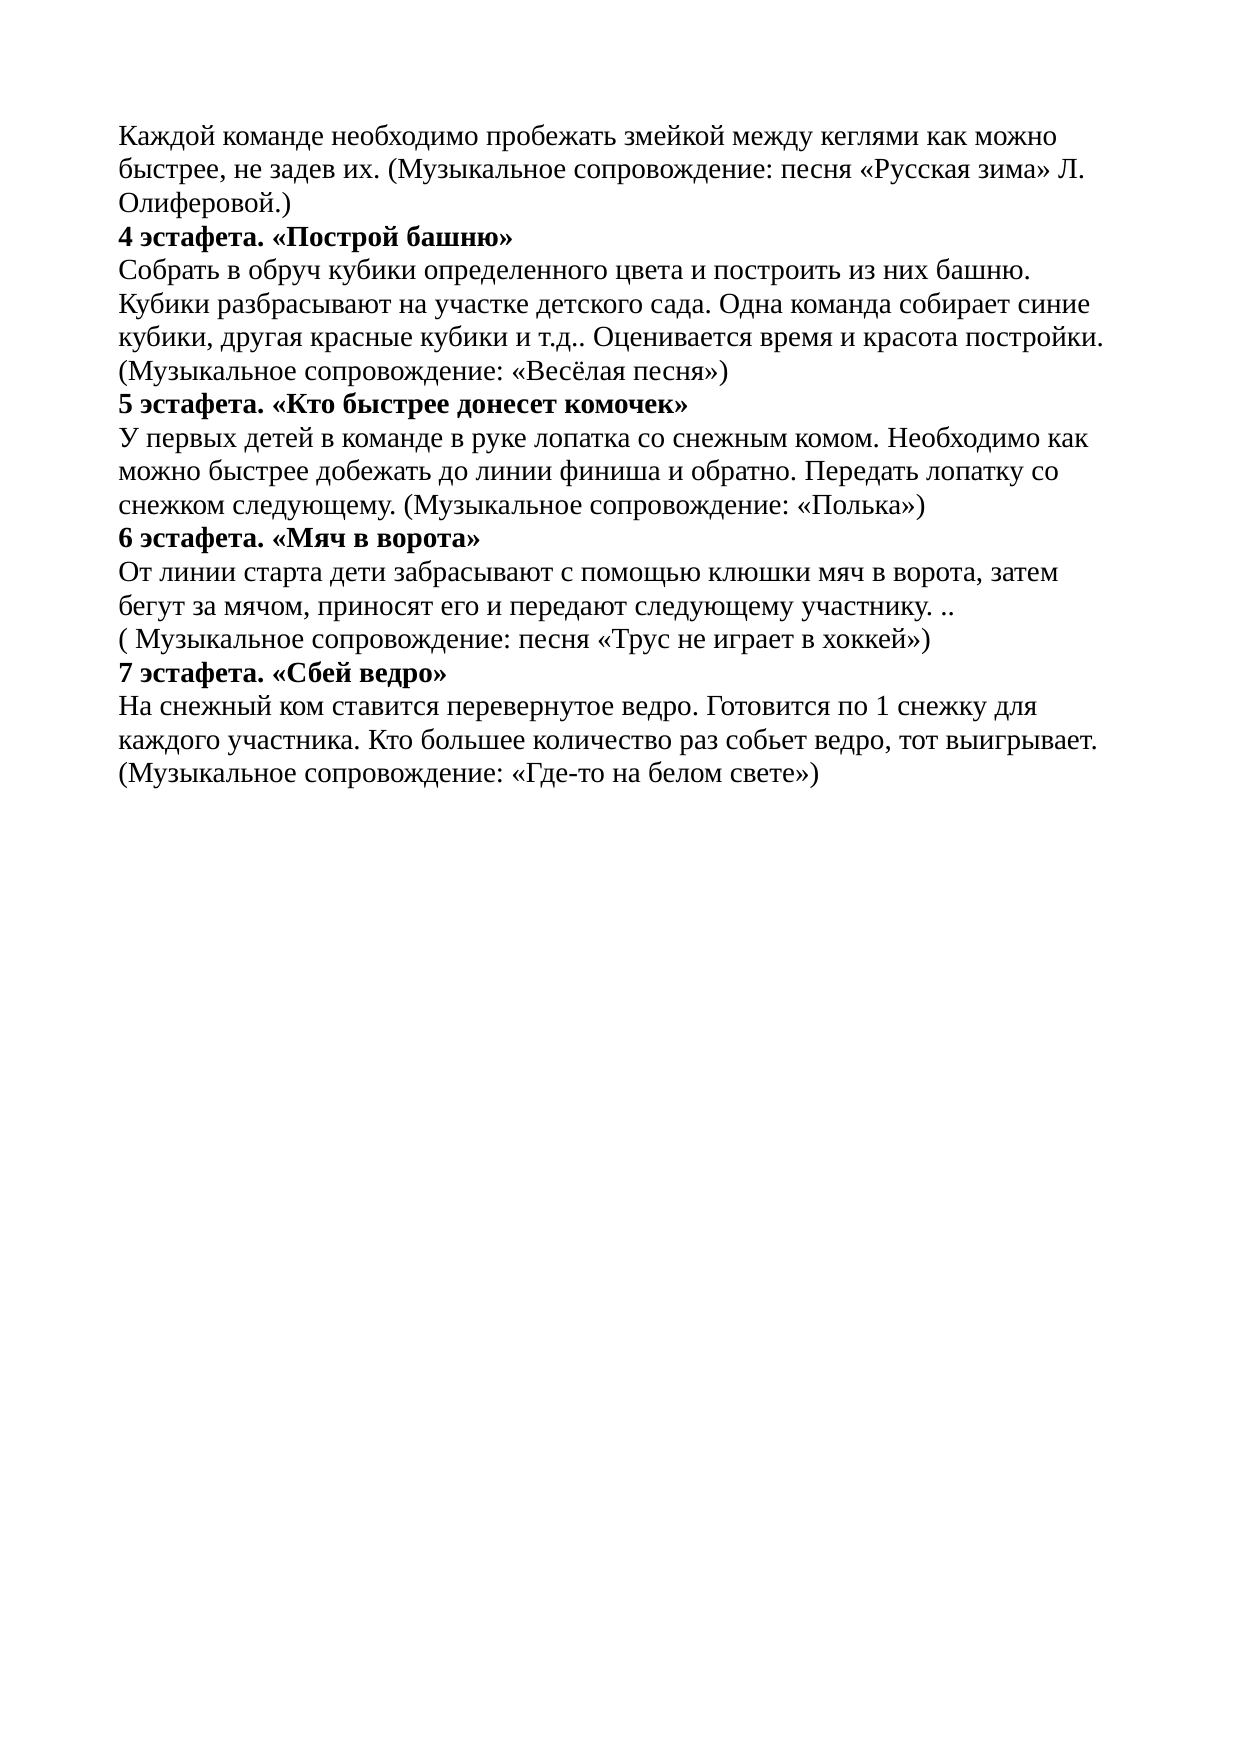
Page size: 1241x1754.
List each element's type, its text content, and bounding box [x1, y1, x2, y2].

text 4 эстафета. «Построй башню» [118, 219, 1122, 252]
text На снежный ком ставится перевернутое ведро. Готовится по 1 снежку для каждого участника. Кто большее количество раз собьет ведро, тот выигрывает. (Музыкальное сопровождение: «Где-то на белом свете») [118, 688, 1122, 789]
text У первых детей в команде в руке лопатка со снежным комом. Необходимо как можно быстрее добежать до линии финиша и обратно. Передать лопатку со снежком следующему. (Музыкальное сопровождение: «Полька») [118, 420, 1122, 521]
text Собрать в обруч кубики определенного цвета и построить из них башню. Кубики разбрасывают на участке детского сада. Одна команда собирает синие кубики, другая красные кубики и т.д.. Оценивается время и красота постройки. (Музыкальное сопровождение: «Весёлая песня») [118, 252, 1122, 386]
text 6 эстафета. «Мяч в ворота» [118, 521, 1122, 554]
text Каждой команде необходимо пробежать змейкой между кеглями как можно быстрее, не задев их. (Музыкальное сопровождение: песня «Русская зима» Л. Олиферовой.) [118, 118, 1122, 219]
text От линии старта дети забрасывают с помощью клюшки мяч в ворота, затем бегут за мячом, приносят его и передают следующему участнику. ..( Музыкальное сопровождение: песня «Трус не играет в хоккей») [118, 554, 1122, 655]
text 5 эстафета. «Кто быстрее донесет комочек» [118, 386, 1122, 420]
text 7 эстафета. «Сбей ведро» [118, 655, 1122, 688]
